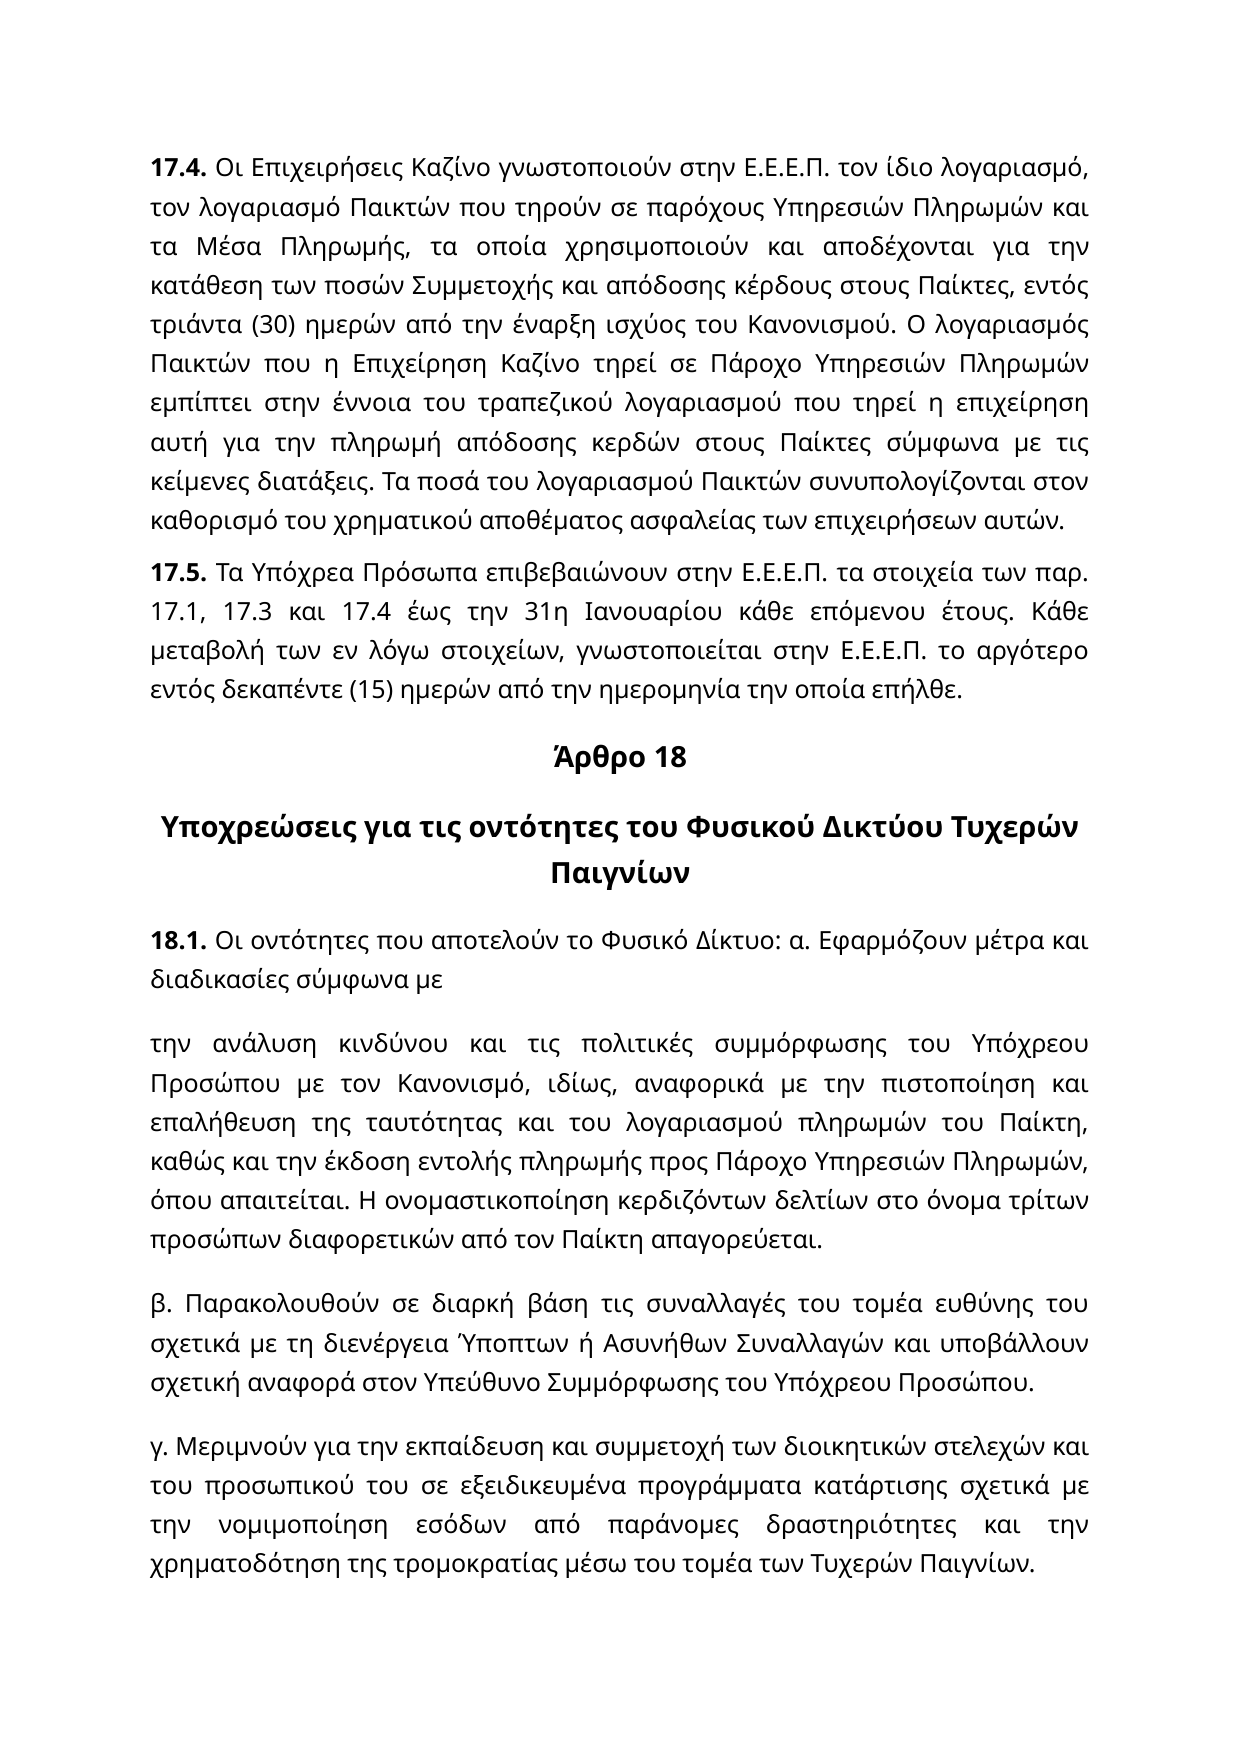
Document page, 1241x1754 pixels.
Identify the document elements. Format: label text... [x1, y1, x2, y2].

text γ. Μεριμνούν για την εκπαίδευση και συμμετοχή των διοικητικών στελεχών και του προσωπικού του σε εξειδικευμένα προγράμματα κατάρτισης σχετικά με την νομιμοποίηση εσόδων από παράνομες δραστηριότητες και την χρηματοδότηση της τρομοκρατίας μέσω του τομέα των Τυχερών Παιγνίων. [150, 1428, 1090, 1580]
text 17.5. Τα Υπόχρεα Πρόσωπα επιβεβαιώνουν στην Ε.Ε.Ε.Π. τα στοιχεία των παρ. 17.1, 17.3 και 17.4 έως την 31η Ιανουαρίου κάθε επόμενου έτους. Κάθε μεταβολή των εν λόγω στοιχείων, γνωστοποιείται στην Ε.Ε.Ε.Π. το αργότερο εντός δεκαπέντε (15) ημερών από την ημερομηνία την οποία επήλθε. [150, 554, 1090, 706]
subtitle Υποχρεώσεις για τις οντότητες του Φυσικού Δικτύου Τυχερών Παιγνίων [150, 806, 1090, 892]
text 18.1. Οι οντότητες που αποτελούν το Φυσικό Δίκτυο: α. Εφαρμόζουν μέτρα και διαδικασίες σύμφωνα με [150, 923, 1090, 996]
subtitle Άρθρο 18 [150, 736, 1090, 776]
text την ανάλυση κινδύνου και τις πολιτικές συμμόρφωσης του Υπόχρεου Προσώπου με τον Κανονισμό, ιδίως, αναφορικά με την πιστοποίηση και επαλήθευση της ταυτότητας και του λογαριασμού πληρωμών του Παίκτη, καθώς και την έκδοση εντολής πληρωμής προς Πάροχο Υπηρεσιών Πληρωμών, όπου απαιτείται. Η ονομαστικοποίηση κερδιζόντων δελτίων στο όνομα τρίτων προσώπων διαφορετικών από τον Παίκτη απαγορεύεται. [150, 1026, 1090, 1256]
text β. Παρακολουθούν σε διαρκή βάση τις συναλλαγές του τομέα ευθύνης του σχετικά με τη διενέργεια Ύποπτων ή Ασυνήθων Συναλλαγών και υποβάλλουν σχετική αναφορά στον Υπεύθυνο Συμμόρφωσης του Υπόχρεου Προσώπου. [150, 1286, 1090, 1398]
text 17.4. Οι Επιχειρήσεις Καζίνο γνωστοποιούν στην Ε.Ε.Ε.Π. τον ίδιο λογαριασμό, τον λογαριασμό Παικτών που τηρούν σε παρόχους Υπηρεσιών Πληρωμών και τα Μέσα Πληρωμής, τα οποία χρησιμοποιούν και αποδέχονται για την κατάθεση των ποσών Συμμετοχής και απόδοσης κέρδους στους Παίκτες, εντός τριάντα (30) ημερών από την έναρξη ισχύος του Κανονισμού. Ο λογαριασμός Παικτών που η Επιχείρηση Καζίνο τηρεί σε Πάροχο Υπηρεσιών Πληρωμών εμπίπτει στην έννοια του τραπεζικού λογαριασμού που τηρεί η επιχείρηση αυτή για την πληρωμή απόδοσης κερδών στους Παίκτες σύμφωνα με τις κείμενες διατάξεις. Τα ποσά του λογαριασμού Παικτών συνυπολογίζονται στον καθορισμό του χρηματικού αποθέματος ασφαλείας των επιχειρήσεων αυτών. [150, 150, 1090, 537]
